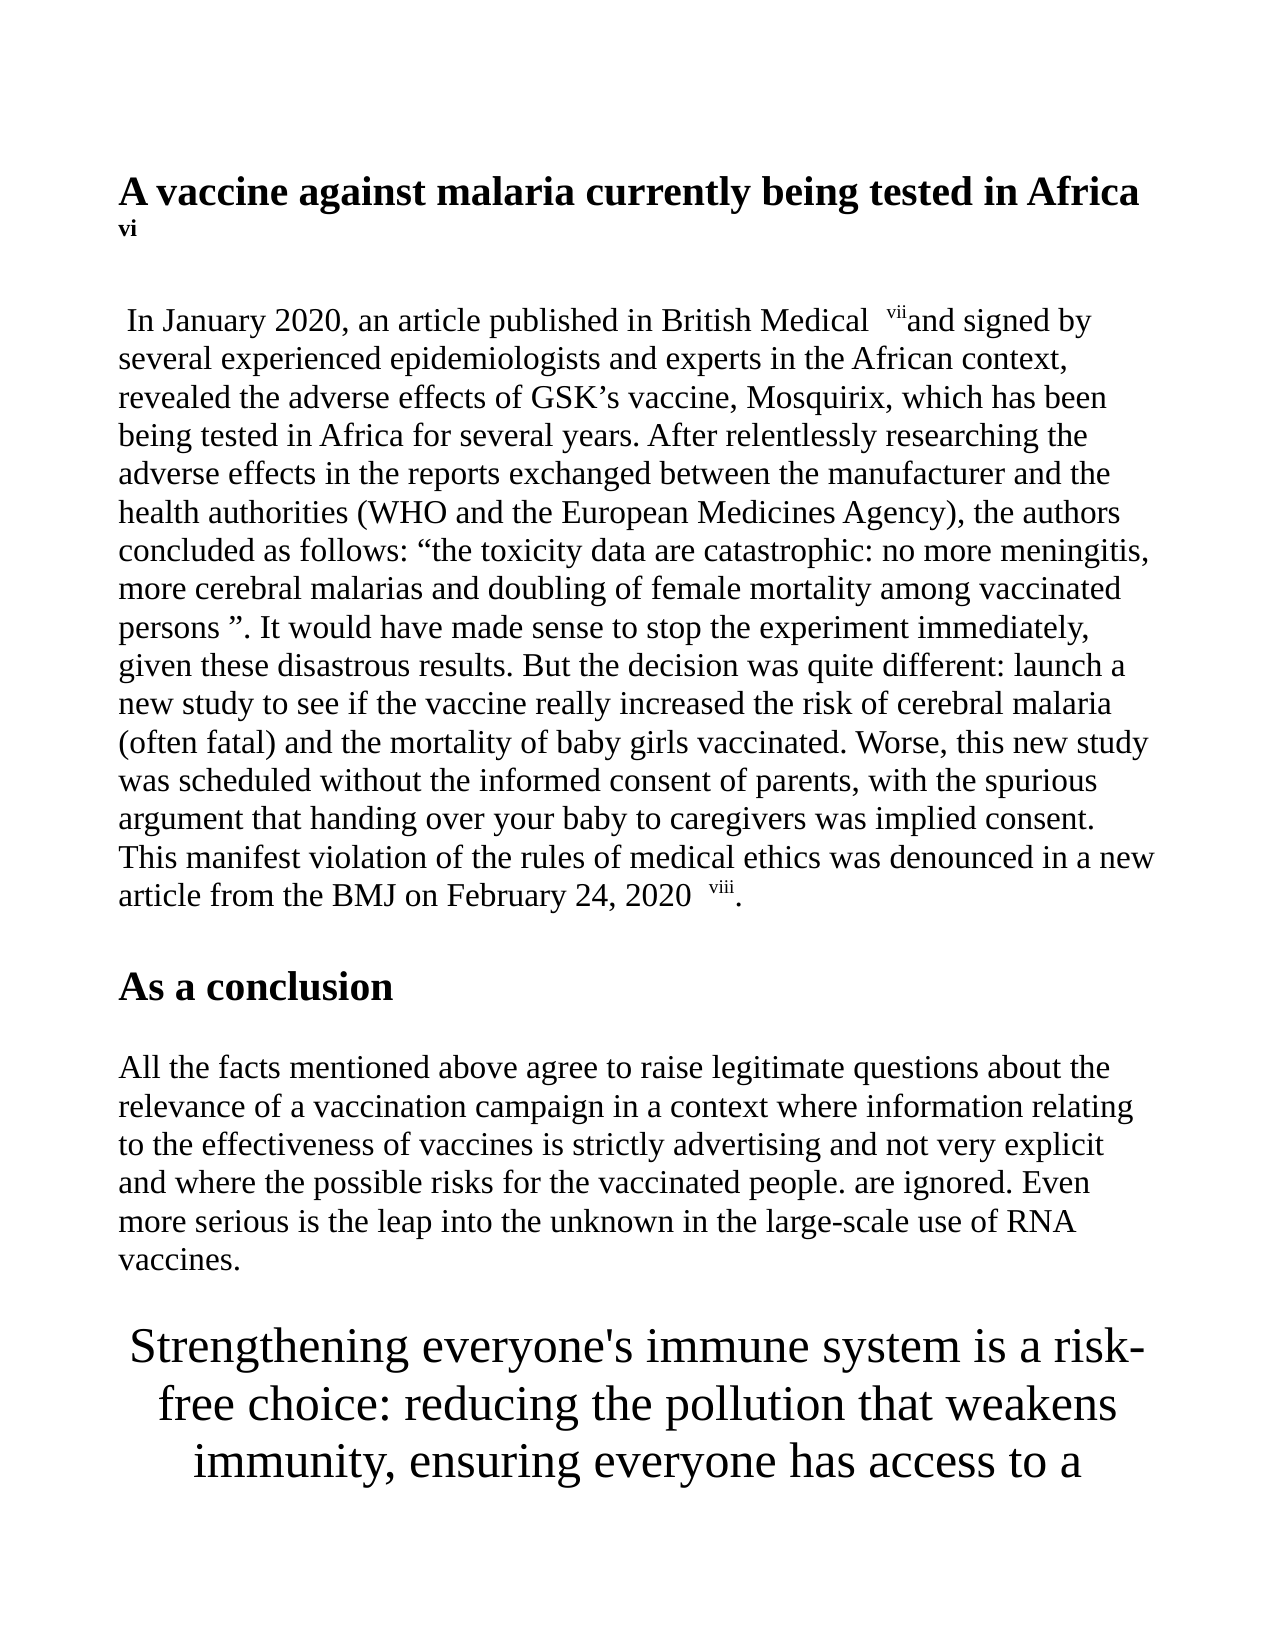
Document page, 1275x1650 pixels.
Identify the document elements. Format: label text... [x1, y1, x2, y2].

text In January 2020, an article published in British Medical and signed by several experienced epidemiologists and experts in the African context, revealed the adverse effects of GSK’s vaccine, Mosquirix, which has been being tested in Africa for several years. After relentlessly researching the adverse effects in the reports exchanged between the manufacturer and the health authorities (WHO and the European Medicines Agency), the authors concluded as follows: “the toxicity data are catastrophic: no more meningitis, more cerebral malarias and doubling of female mortality among vaccinated persons ”. It would have made sense to stop the experiment immediately, given these disastrous results. But the decision was quite different: launch a new study to see if the vaccine really increased the risk of cerebral malaria (often fatal) and the mortality of baby girls vaccinated. Worse, this new study was scheduled without the informed consent of parents, with the spurious argument that handing over your baby to caregivers was implied consent. This manifest violation of the rules of medical ethics was denounced in a new article from the BMJ on February 24, 2020 . [118, 300, 1157, 913]
text As a conclusion [118, 961, 1157, 1009]
text A vaccine against malaria currently being tested in Africa [118, 166, 1157, 262]
text Strengthening everyone's immune system is a risk-free choice: reducing the pollution that weakens immunity, ensuring everyone has access to a [118, 1316, 1157, 1488]
text All the facts mentioned above agree to raise legitimate questions about the relevance of a vaccination campaign in a context where information relating to the effectiveness of vaccines is strictly advertising and not very explicit and where the possible risks for the vaccinated people. are ignored. Even more serious is the leap into the unknown in the large-scale use of RNA vaccines. [118, 1048, 1157, 1278]
